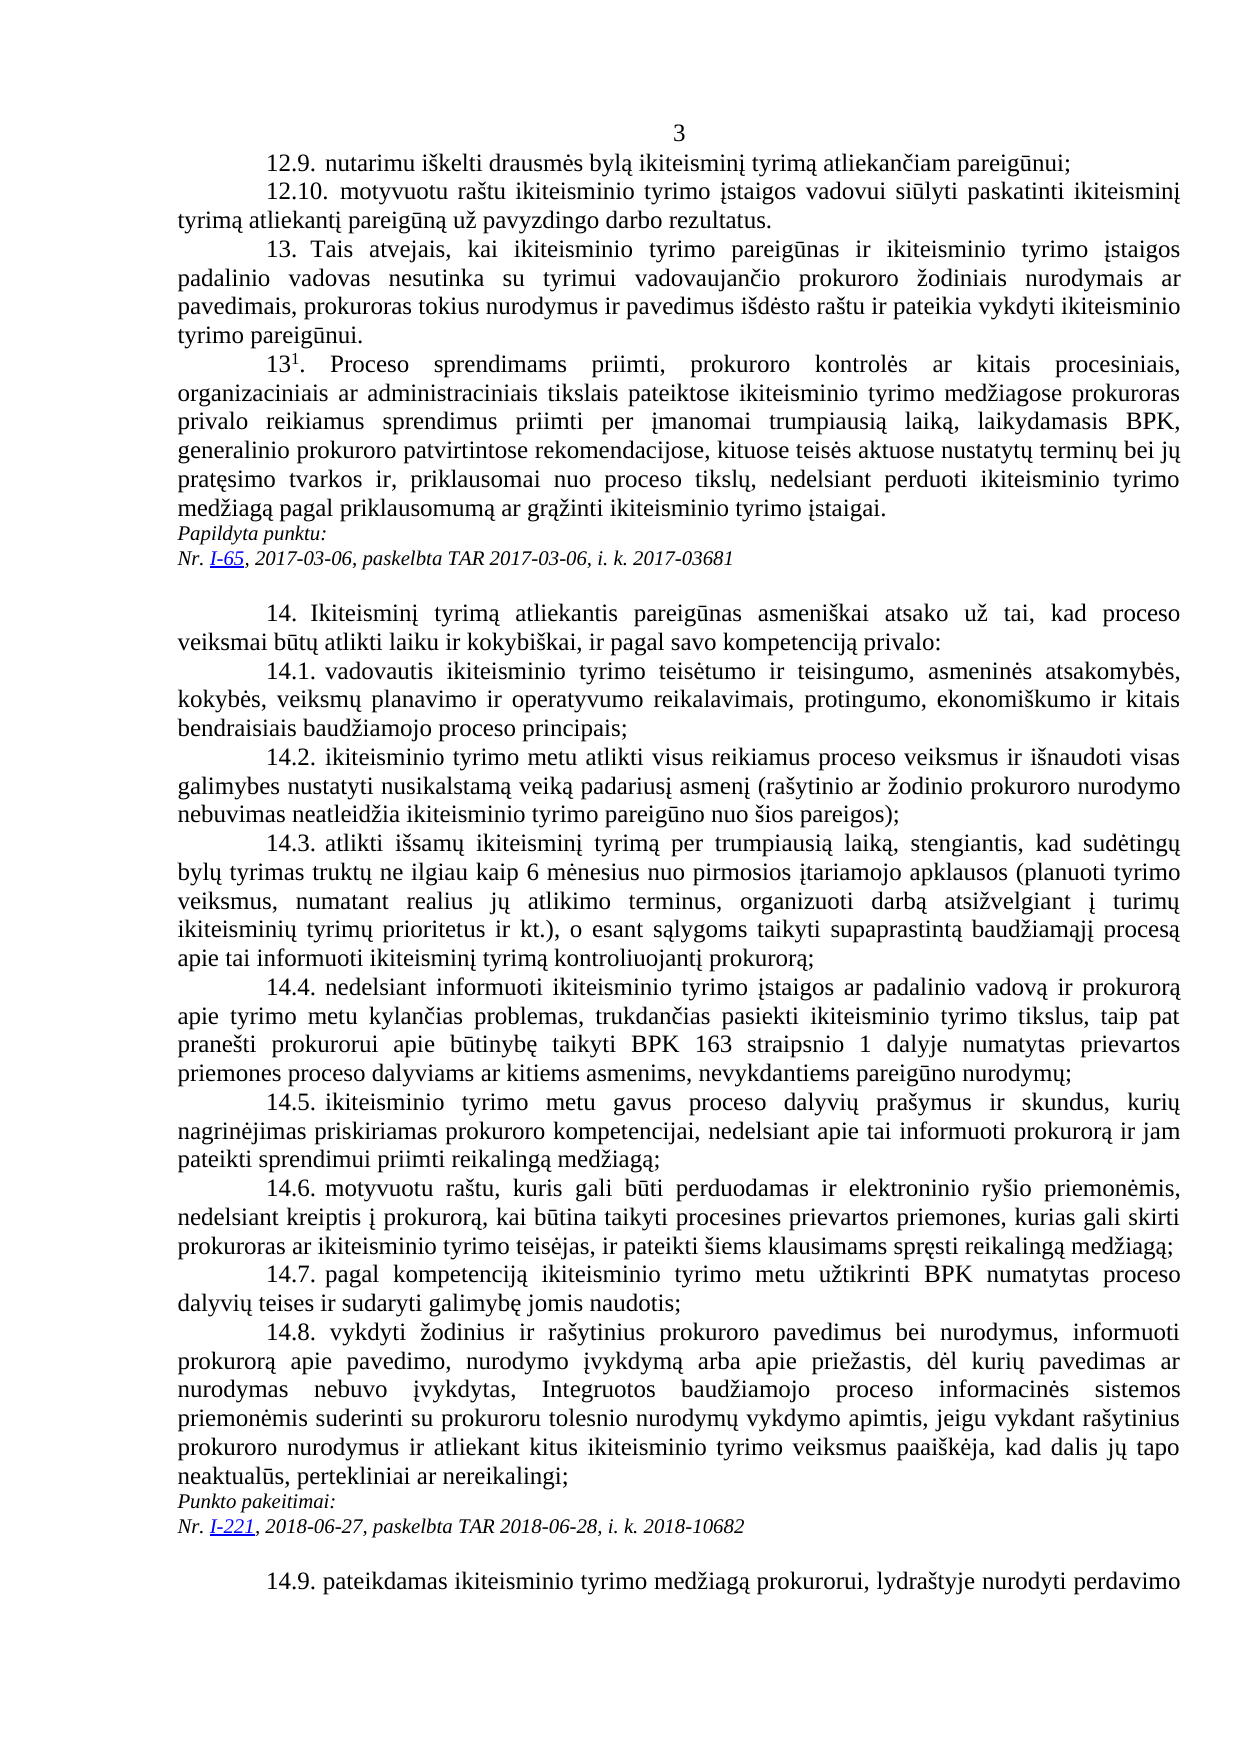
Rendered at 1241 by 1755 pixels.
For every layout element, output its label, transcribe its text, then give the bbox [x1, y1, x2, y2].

text Punkto pakeitimai: [177, 1489, 1181, 1513]
text 14.6. motyvuotu raštu, kuris gali būti perduodamas ir elektroninio ryšio priemonėmis, nedelsiant kreiptis į prokurorą, kai būtina taikyti procesines prievartos priemones, kurias gali skirti prokuroras ar ikiteisminio tyrimo teisėjas, ir pateikti šiems klausimams spręsti reikalingą medžiagą; [177, 1173, 1181, 1259]
text 14.5. ikiteisminio tyrimo metu gavus proceso dalyvių prašymus ir skundus, kurių nagrinėjimas priskiriamas prokuroro kompetencijai, nedelsiant apie tai informuoti prokurorą ir jam pateikti sprendimui priimti reikalingą medžiagą; [177, 1087, 1181, 1173]
text 131. Proceso sprendimams priimti, prokuroro kontrolės ar kitais procesiniais, organizaciniais ar administraciniais tikslais pateiktose ikiteisminio tyrimo medžiagose prokuroras privalo reikiamus sprendimus priimti per įmanomai trumpiausią laiką, laikydamasis BPK, generalinio prokuroro patvirtintose rekomendacijose, kituose teisės aktuose nustatytų terminų bei jų pratęsimo tvarkos ir, priklausomai nuo proceso tikslų, nedelsiant perduoti ikiteisminio tyrimo medžiagą pagal priklausomumą ar grąžinti ikiteisminio tyrimo įstaigai. [177, 349, 1181, 521]
text 14.7. pagal kompetenciją ikiteisminio tyrimo metu užtikrinti BPK numatytas proceso dalyvių teises ir sudaryti galimybę jomis naudotis; [177, 1259, 1181, 1317]
text 14.9. pateikdamas ikiteisminio tyrimo medžiagą prokurorui, lydraštyje nurodyti perdavimo [177, 1566, 1181, 1595]
text 14.8. vykdyti žodinius ir rašytinius prokuroro pavedimus bei nurodymus, informuoti prokurorą apie pavedimo, nurodymo įvykdymą arba apie priežastis, dėl kurių pavedimas ar nurodymas nebuvo įvykdytas, Integruotos baudžiamojo proceso informacinės sistemos priemonėmis suderinti su prokuroru tolesnio nurodymų vykdymo apimtis, jeigu vykdant rašytinius prokuroro nurodymus ir atliekant kitus ikiteisminio tyrimo veiksmus paaiškėja, kad dalis jų tapo neaktualūs, pertekliniai ar nereikalingi; [177, 1317, 1181, 1489]
text 14.1. vadovautis ikiteisminio tyrimo teisėtumo ir teisingumo, asmeninės atsakomybės, kokybės, veiksmų planavimo ir operatyvumo reikalavimais, protingumo, ekonomiškumo ir kitais bendraisiais baudžiamojo proceso principais; [177, 656, 1181, 742]
text 12.10. motyvuotu raštu ikiteisminio tyrimo įstaigos vadovui siūlyti paskatinti ikiteisminį tyrimą atliekantį pareigūną už pavyzdingo darbo rezultatus. [177, 176, 1181, 234]
text Nr. I-65, 2017-03-06, paskelbta TAR 2017-03-06, i. k. 2017-03681 [177, 545, 1181, 569]
text Papildyta punktu: [177, 521, 1181, 545]
text 13. Tais atvejais, kai ikiteisminio tyrimo pareigūnas ir ikiteisminio tyrimo įstaigos padalinio vadovas nesutinka su tyrimui vadovaujančio prokuroro žodiniais nurodymais ar pavedimais, prokuroras tokius nurodymus ir pavedimus išdėsto raštu ir pateikia vykdyti ikiteisminio tyrimo pareigūnui. [177, 234, 1181, 349]
text 12.9. nutarimu iškelti drausmės bylą ikiteisminį tyrimą atliekančiam pareigūnui; [177, 148, 1181, 176]
text 14. Ikiteisminį tyrimą atliekantis pareigūnas asmeniškai atsako už tai, kad proceso veiksmai būtų atlikti laiku ir kokybiškai, ir pagal savo kompetenciją privalo: [177, 598, 1181, 656]
text 14.2. ikiteisminio tyrimo metu atlikti visus reikiamus proceso veiksmus ir išnaudoti visas galimybes nustatyti nusikalstamą veiką padariusį asmenį (rašytinio ar žodinio prokuroro nurodymo nebuvimas neatleidžia ikiteisminio tyrimo pareigūno nuo šios pareigos); [177, 742, 1181, 828]
text 14.3. atlikti išsamų ikiteisminį tyrimą per trumpiausią laiką, stengiantis, kad sudėtingų bylų tyrimas truktų ne ilgiau kaip 6 mėnesius nuo pirmosios įtariamojo apklausos (planuoti tyrimo veiksmus, numatant realius jų atlikimo terminus, organizuoti darbą atsižvelgiant į turimų ikiteisminių tyrimų prioritetus ir kt.), o esant sąlygoms taikyti supaprastintą baudžiamąjį procesą apie tai informuoti ikiteisminį tyrimą kontroliuojantį prokurorą; [177, 828, 1181, 972]
text 14.4. nedelsiant informuoti ikiteisminio tyrimo įstaigos ar padalinio vadovą ir prokurorą apie tyrimo metu kylančias problemas, trukdančias pasiekti ikiteisminio tyrimo tikslus, taip pat pranešti prokurorui apie būtinybę taikyti BPK 163 straipsnio 1 dalyje numatytas prievartos priemones proceso dalyviams ar kitiems asmenims, nevykdantiems pareigūno nurodymų; [177, 972, 1181, 1087]
text Nr. I-221, 2018-06-27, paskelbta TAR 2018-06-28, i. k. 2018-10682 [177, 1513, 1181, 1538]
